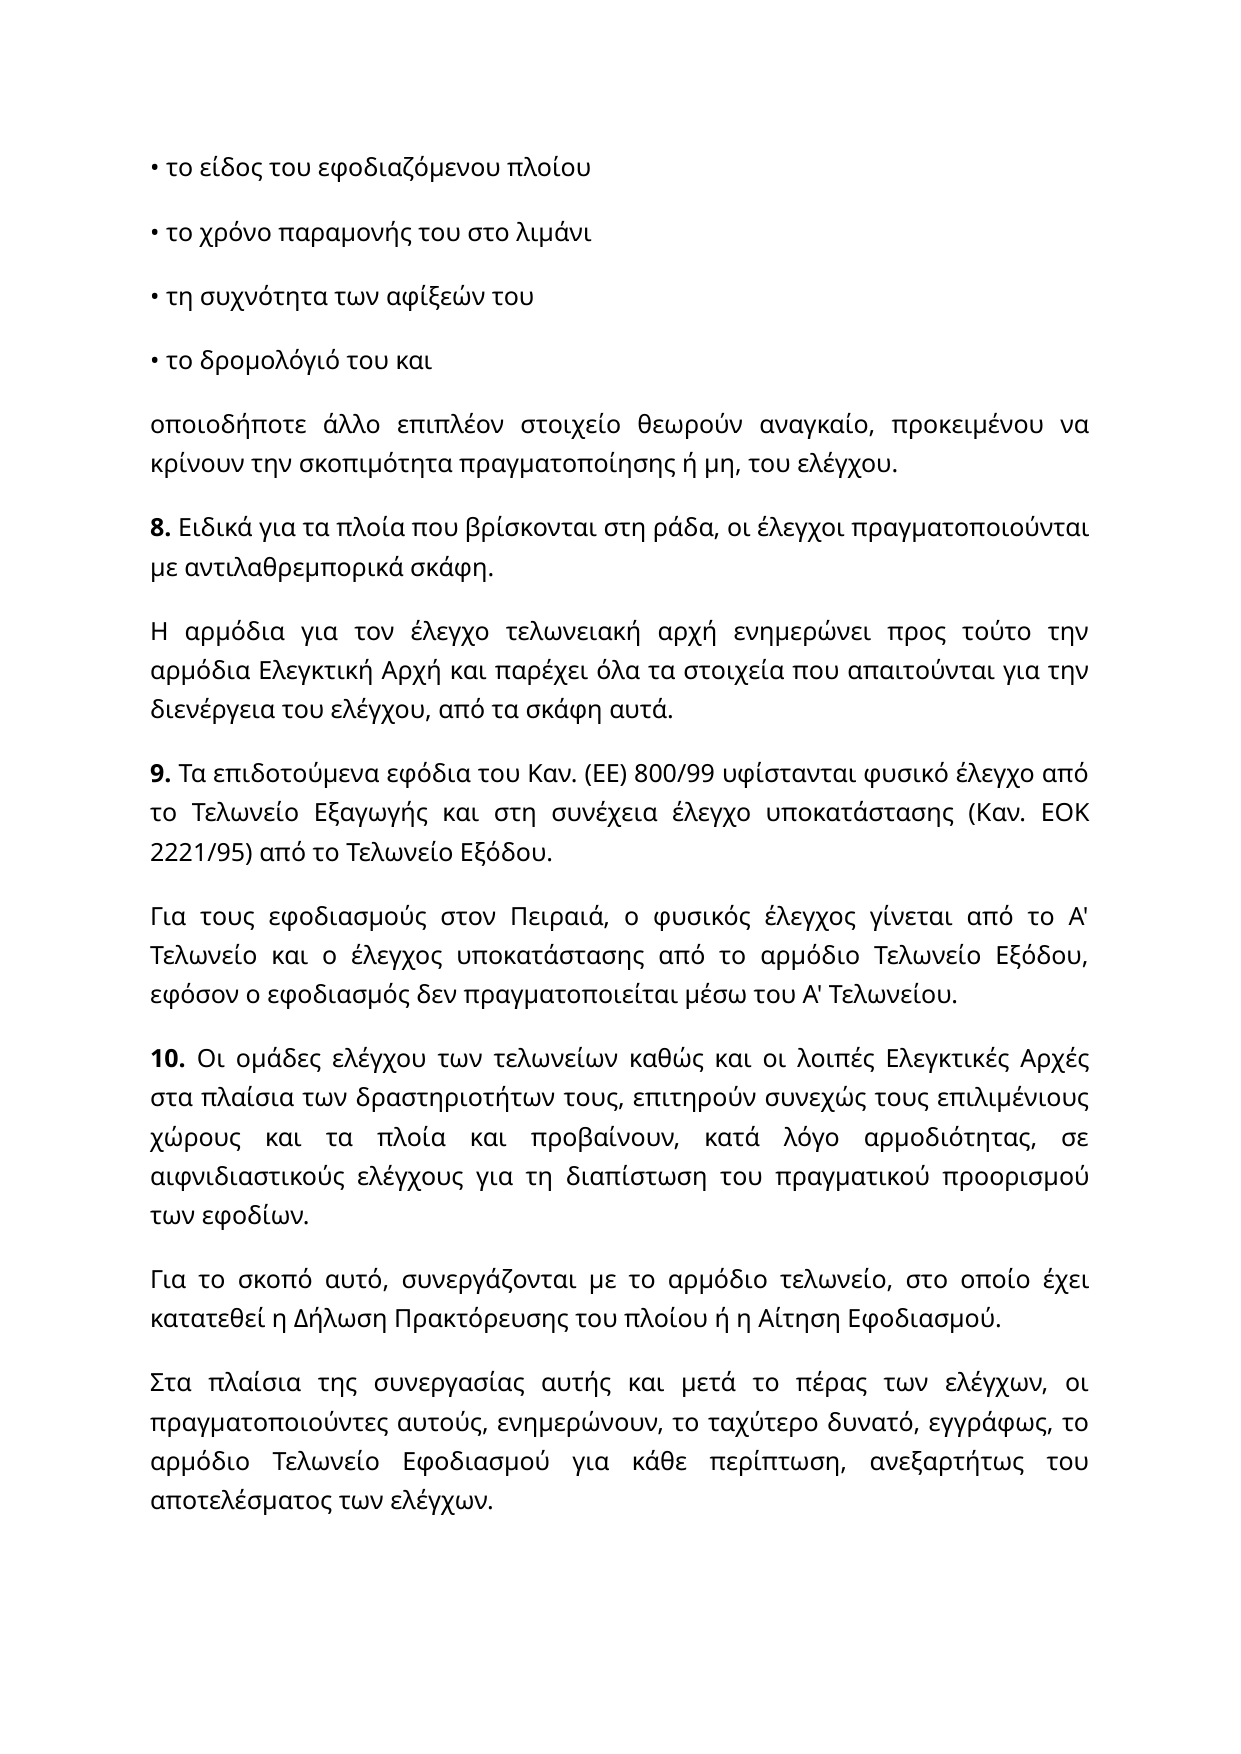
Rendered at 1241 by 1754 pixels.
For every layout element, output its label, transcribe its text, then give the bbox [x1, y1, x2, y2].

text 10. Οι ομάδες ελέγχου των τελωνείων καθώς και οι λοιπές Ελεγκτικές Αρχές στα πλαίσια των δραστηριοτήτων τους, επιτηρούν συνεχώς τους επιλιμένιους χώρους και τα πλοία και προβαίνουν, κατά λόγο αρμοδιότητας, σε αιφνιδιαστικούς ελέγχους για τη διαπίστωση του πραγματικού προορισμού των εφοδίων. [150, 1041, 1090, 1232]
text 9. Τα επιδοτούμενα εφόδια του Καν. (ΕΕ) 800/99 υφίστανται φυσικό έλεγχο από το Τελωνείο Εξαγωγής και στη συνέχεια έλεγχο υποκατάστασης (Καν. ΕΟΚ 2221/95) από το Τελωνείο Εξόδου. [150, 756, 1090, 868]
text Στα πλαίσια της συνεργασίας αυτής και μετά το πέρας των ελέγχων, οι πραγματοποιούντες αυτούς, ενημερώνουν, το ταχύτερο δυνατό, εγγράφως, το αρμόδιο Τελωνείο Εφοδιασμού για κάθε περίπτωση, ανεξαρτήτως του αποτελέσματος των ελέγχων. [150, 1365, 1090, 1517]
text Για τους εφοδιασμούς στον Πειραιά, ο φυσικός έλεγχος γίνεται από το Α' Τελωνείο και ο έλεγχος υποκατάστασης από το αρμόδιο Τελωνείο Εξόδου, εφόσον ο εφοδιασμός δεν πραγματοποιείται μέσω του Α' Τελωνείου. [150, 898, 1090, 1011]
text • τη συχνότητα των αφίξεών του [150, 278, 1090, 312]
text οποιοδήποτε άλλο επιπλέον στοιχείο θεωρούν αναγκαίο, προκειμένου να κρίνουν την σκοπιμότητα πραγματοποίησης ή μη, του ελέγχου. [150, 407, 1090, 480]
text • το χρόνο παραμονής του στο λιμάνι [150, 214, 1090, 248]
text Για το σκοπό αυτό, συνεργάζονται με το αρμόδιο τελωνείο, στο οποίο έχει κατατεθεί η Δήλωση Πρακτόρευσης του πλοίου ή η Αίτηση Εφοδιασμού. [150, 1262, 1090, 1335]
text 8. Ειδικά για τα πλοία που βρίσκονται στη ράδα, οι έλεγχοι πραγματοποιούνται με αντιλαθρεμπορικά σκάφη. [150, 510, 1090, 583]
text • το είδος του εφοδιαζόμενου πλοίου [150, 150, 1090, 184]
text Η αρμόδια για τον έλεγχο τελωνειακή αρχή ενημερώνει προς τούτο την αρμόδια Ελεγκτική Αρχή και παρέχει όλα τα στοιχεία που απαιτούνται για την διενέργεια του ελέγχου, από τα σκάφη αυτά. [150, 613, 1090, 726]
text • το δρομολόγιό του και [150, 342, 1090, 377]
